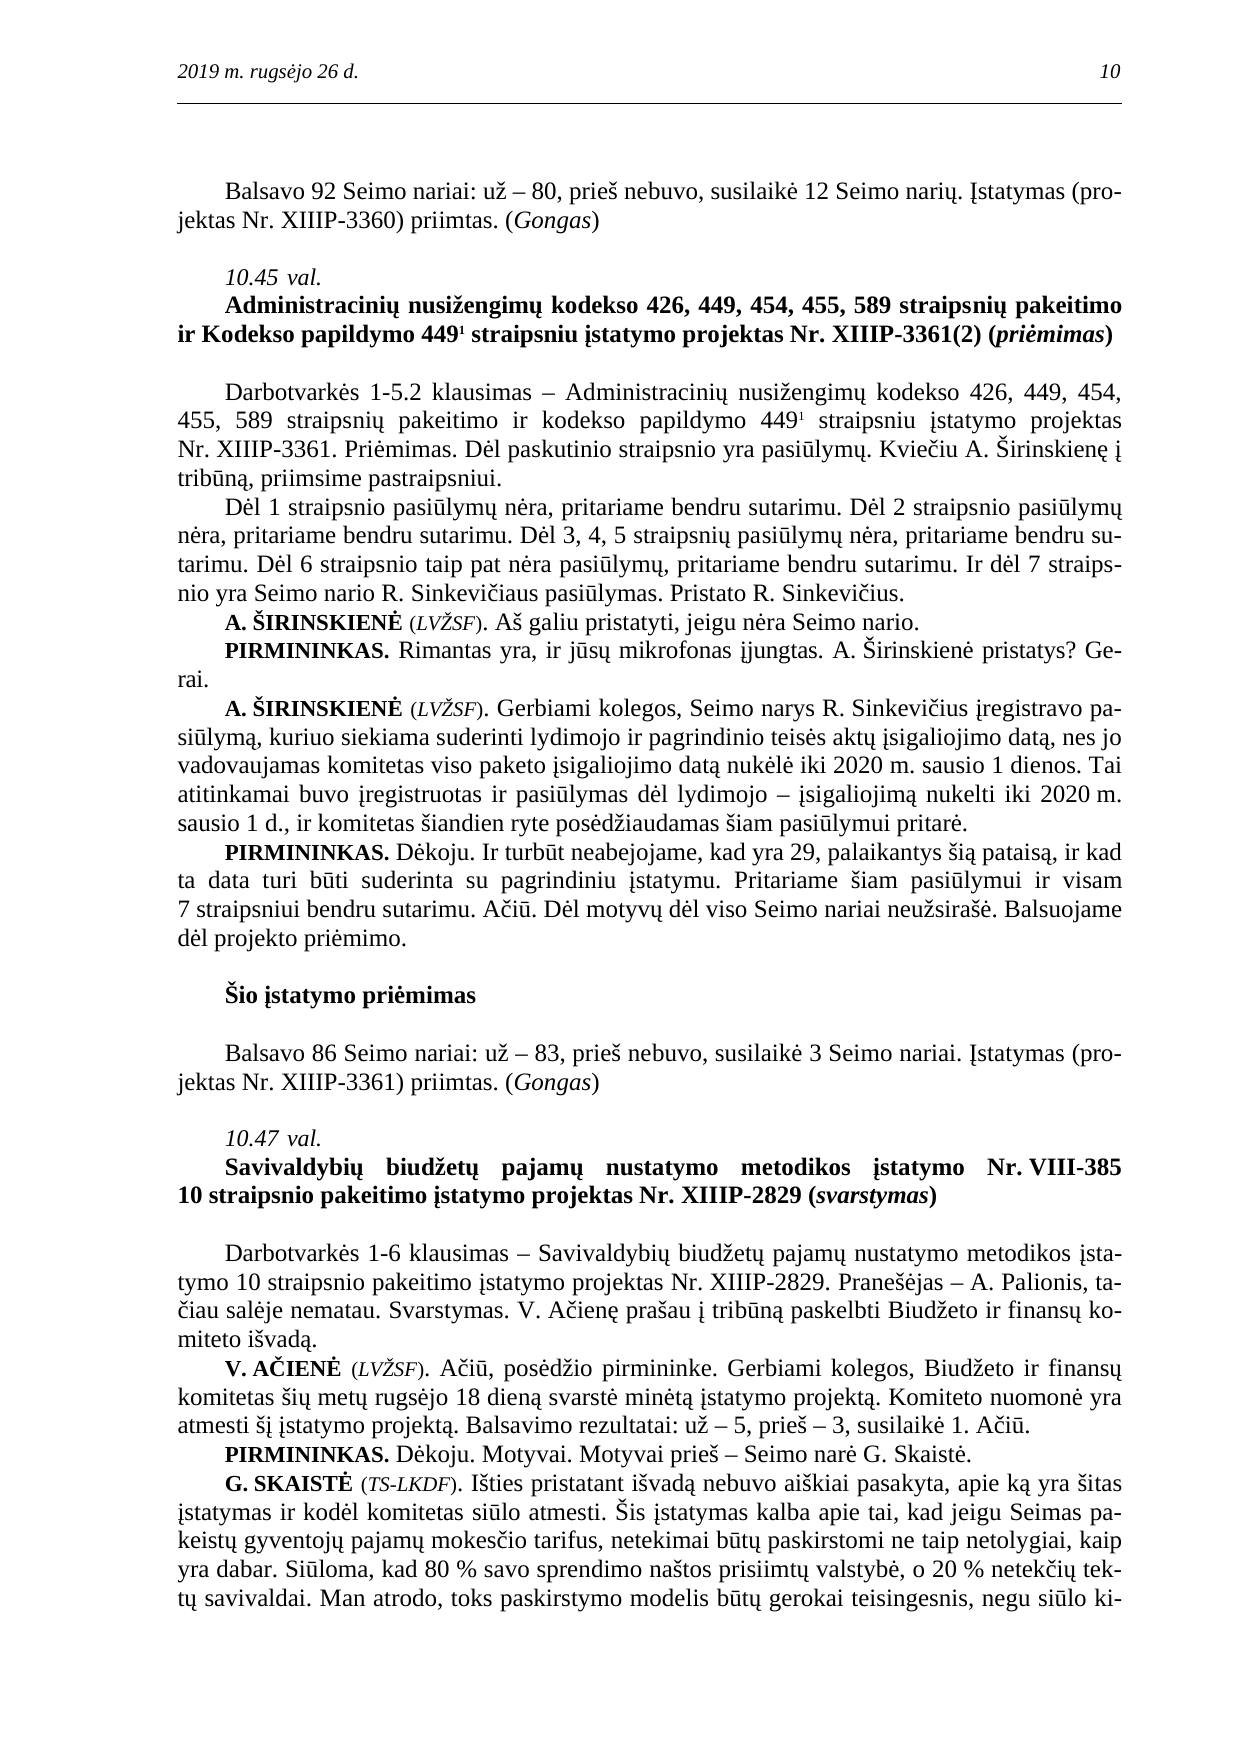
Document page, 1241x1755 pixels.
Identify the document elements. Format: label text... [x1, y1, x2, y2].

text Dar­bo­tvarkės 1-6 klau­si­mas – Sa­vi­val­dy­bių biu­dže­tų pa­ja­mų nu­sta­ty­mo me­to­di­kos įsta­ty­mo 10 straips­nio pa­kei­ti­mo įsta­ty­mo pro­jek­tas Nr. XIIIP-2829. Pra­ne­šė­jas – A. Pa­lio­nis, ta­čiau sa­lė­je ne­ma­tau. Svars­ty­mas. V. Ačie­nę pra­šau į tri­bū­ną pa­skelb­ti Biu­dže­to ir fi­nan­sų ko­mi­te­to iš­va­dą. [177, 1238, 1122, 1353]
text Ad­mi­nist­ra­ci­nių nu­si­žen­gi­mų ko­dek­so 426, 449, 454, 455, 589 straips­nių pa­kei­ti­mo ir Ko­dek­so pa­pil­dy­mo 4491 straips­niu įsta­ty­mo pro­jek­tas Nr. XIIIP-3361(2) (pri­ėmi­mas) [177, 290, 1122, 348]
text Bal­sa­vo 92 Sei­mo na­riai: už – 80, prieš ne­bu­vo, su­si­lai­kė 12 Sei­mo na­rių. Įsta­ty­mas (pro­jek­tas Nr. XIIIP-3360) pri­im­tas. (Gon­gas) [177, 176, 1122, 234]
text Dėl 1 straips­nio pa­siū­ly­mų nė­ra, pri­ta­ria­me ben­dru su­ta­ri­mu. Dėl 2 straips­nio pa­siū­ly­mų nė­ra, pri­ta­ria­me ben­dru su­ta­ri­mu. Dėl 3, 4, 5 straipsnių pa­siū­ly­mų nė­ra, pri­ta­ria­me ben­dru su­ta­ri­mu. Dėl 6 straips­nio taip pat nė­ra pa­siū­ly­mų, pri­ta­ria­me ben­dru su­ta­ri­mu. Ir dėl 7 straips­nio yra Sei­mo na­rio R. Sin­ke­vi­čiaus pa­siū­ly­mas. Pri­sta­to R. Sin­ke­vi­čius. [177, 492, 1122, 607]
text Dar­bo­tvarkės 1-5.2 klau­si­mas – Ad­mi­nist­ra­ci­nių nu­si­žen­gi­mų ko­dek­so 426, 449, 454, 455, 589 straips­nių pa­kei­ti­mo ir ko­dek­so pa­pil­dy­mo 4491 straips­niu įsta­ty­mo pro­jek­tas Nr. XIIIP-3361. Pri­ėmi­mas. Dėl pas­ku­ti­nio straips­nio yra pa­siū­ly­mų. Kvie­čiu A. Ši­rins­kie­nę į tri­bū­ną, pri­im­si­me pa­straips­niui. [177, 377, 1122, 492]
text A. ŠIRINSKIENĖ (LVŽSF). Aš ga­liu pri­sta­ty­ti, jei­gu nė­ra Sei­mo na­rio. [177, 607, 1122, 635]
text A. ŠIRINSKIENĖ (LVŽSF). Ger­bia­mi ko­le­gos, Sei­mo na­rys R. Sin­ke­vi­čius įre­gist­ra­vo pa­siū­ly­mą, ku­riuo sie­kia­ma su­de­rin­ti ly­di­mo­jo ir pa­grin­di­nio tei­sės ak­tų įsi­ga­lio­ji­mo da­tą, nes jo va­do­vau­ja­mas ko­mi­te­tas vi­so pa­ke­to įsi­ga­lio­ji­mo da­tą nu­kė­lė iki 2020 m. sau­sio 1 die­nos. Tai ati­tin­ka­mai bu­vo įre­gist­ruo­tas ir pa­siū­ly­mas dėl ly­di­mo­jo – įsi­ga­lio­ji­mą nu­kel­ti iki 2020 m. sau­sio 1 d., ir ko­mi­te­tas šian­dien ry­te po­sė­džiau­da­mas šiam pa­siū­ly­mui pri­ta­rė. [177, 693, 1122, 837]
text 10.47 val. [224, 1124, 1122, 1152]
text Bal­sa­vo 86 Sei­mo na­riai: už – 83, prieš ne­bu­vo, su­si­lai­kė 3 Sei­mo na­riai. Įsta­ty­mas (pro­jek­tas Nr. XIIIP-3361) pri­im­tas. (Gon­gas) [177, 1038, 1122, 1095]
text 10.45 val. [224, 263, 1122, 290]
text V. AČIENĖ (LVŽSF). Ačiū, po­sė­džio pir­mi­nin­ke. Ger­bia­mi ko­le­gos, Biu­dže­to ir fi­nan­sų ko­mi­te­tas šių me­tų rug­sė­jo 18 die­ną svars­tė mi­nė­tą įsta­ty­mo pro­jek­tą. Ko­mi­te­to nuo­mo­nė yra at­mes­ti šį įsta­ty­mo pro­jek­tą. Bal­sa­vi­mo re­zul­ta­tai: už – 5, prieš – 3, su­si­lai­kė 1. Ačiū. [177, 1353, 1122, 1439]
text G. SKAISTĖ (TS-LKDF). Iš­ties pri­sta­tant iš­va­dą ne­bu­vo aiš­kiai pa­sa­ky­ta, apie ką yra ši­tas įsta­ty­mas ir ko­dėl ko­mi­te­tas siū­lo at­mes­ti. Šis įsta­ty­mas kal­ba apie tai, kad jei­gu Sei­mas pa­kei­stų gy­ven­to­jų pa­ja­mų mo­kes­čio ta­ri­fus, ne­te­ki­mai bū­tų pa­skirs­to­mi ne taip ne­to­ly­giai, kaip yra da­bar. Siū­lo­ma, kad 80 % sa­vo spren­di­mo naš­tos pri­si­im­tų vals­ty­bė, o 20 % ne­tek­čių tek­tų sa­vi­val­dai. Man at­ro­do, toks pa­skirs­ty­mo mo­de­lis bū­tų ge­ro­kai tei­sin­ges­nis, ne­gu siū­lo ki­ [177, 1468, 1122, 1612]
text PIRMININKAS. Ri­man­tas yra, ir jū­sų mik­ro­fo­nas įjung­tas. A. Ši­rins­kie­nė pri­sta­tys? Ge­rai. [177, 635, 1122, 693]
text PIRMININKAS. Dė­ko­ju. Ir tur­būt ne­abe­jo­ja­me, kad yra 29, pa­lai­kan­tys šią pa­tai­są, ir kad ta da­ta tu­ri bū­ti su­de­rin­ta su pa­grin­di­niu įsta­ty­mu. Pri­ta­ria­me šiam pa­siū­ly­mui ir vi­sam 7 straips­niui ben­dru su­ta­ri­mu. Ačiū. Dėl mo­ty­vų dėl vi­so Sei­mo na­riai ne­už­si­ra­šė. Bal­suo­ja­me dėl pro­jek­to pri­ėmi­mo. [177, 837, 1122, 952]
text PIRMININKAS. Dė­ko­ju. Mo­ty­vai. Mo­ty­vai prieš – Sei­mo na­rė G. Skais­tė. [177, 1439, 1122, 1468]
text Sa­vi­val­dy­bių biu­dže­tų pa­ja­mų nu­sta­ty­mo me­to­di­kos įsta­ty­mo Nr. VIII-385 10 straips­nio pa­kei­ti­mo įsta­ty­mo pro­jek­tas Nr. XIIIP-2829 (svars­ty­mas) [177, 1152, 1122, 1209]
text Šio įsta­ty­mo pri­ėmi­mas [177, 980, 1122, 1009]
